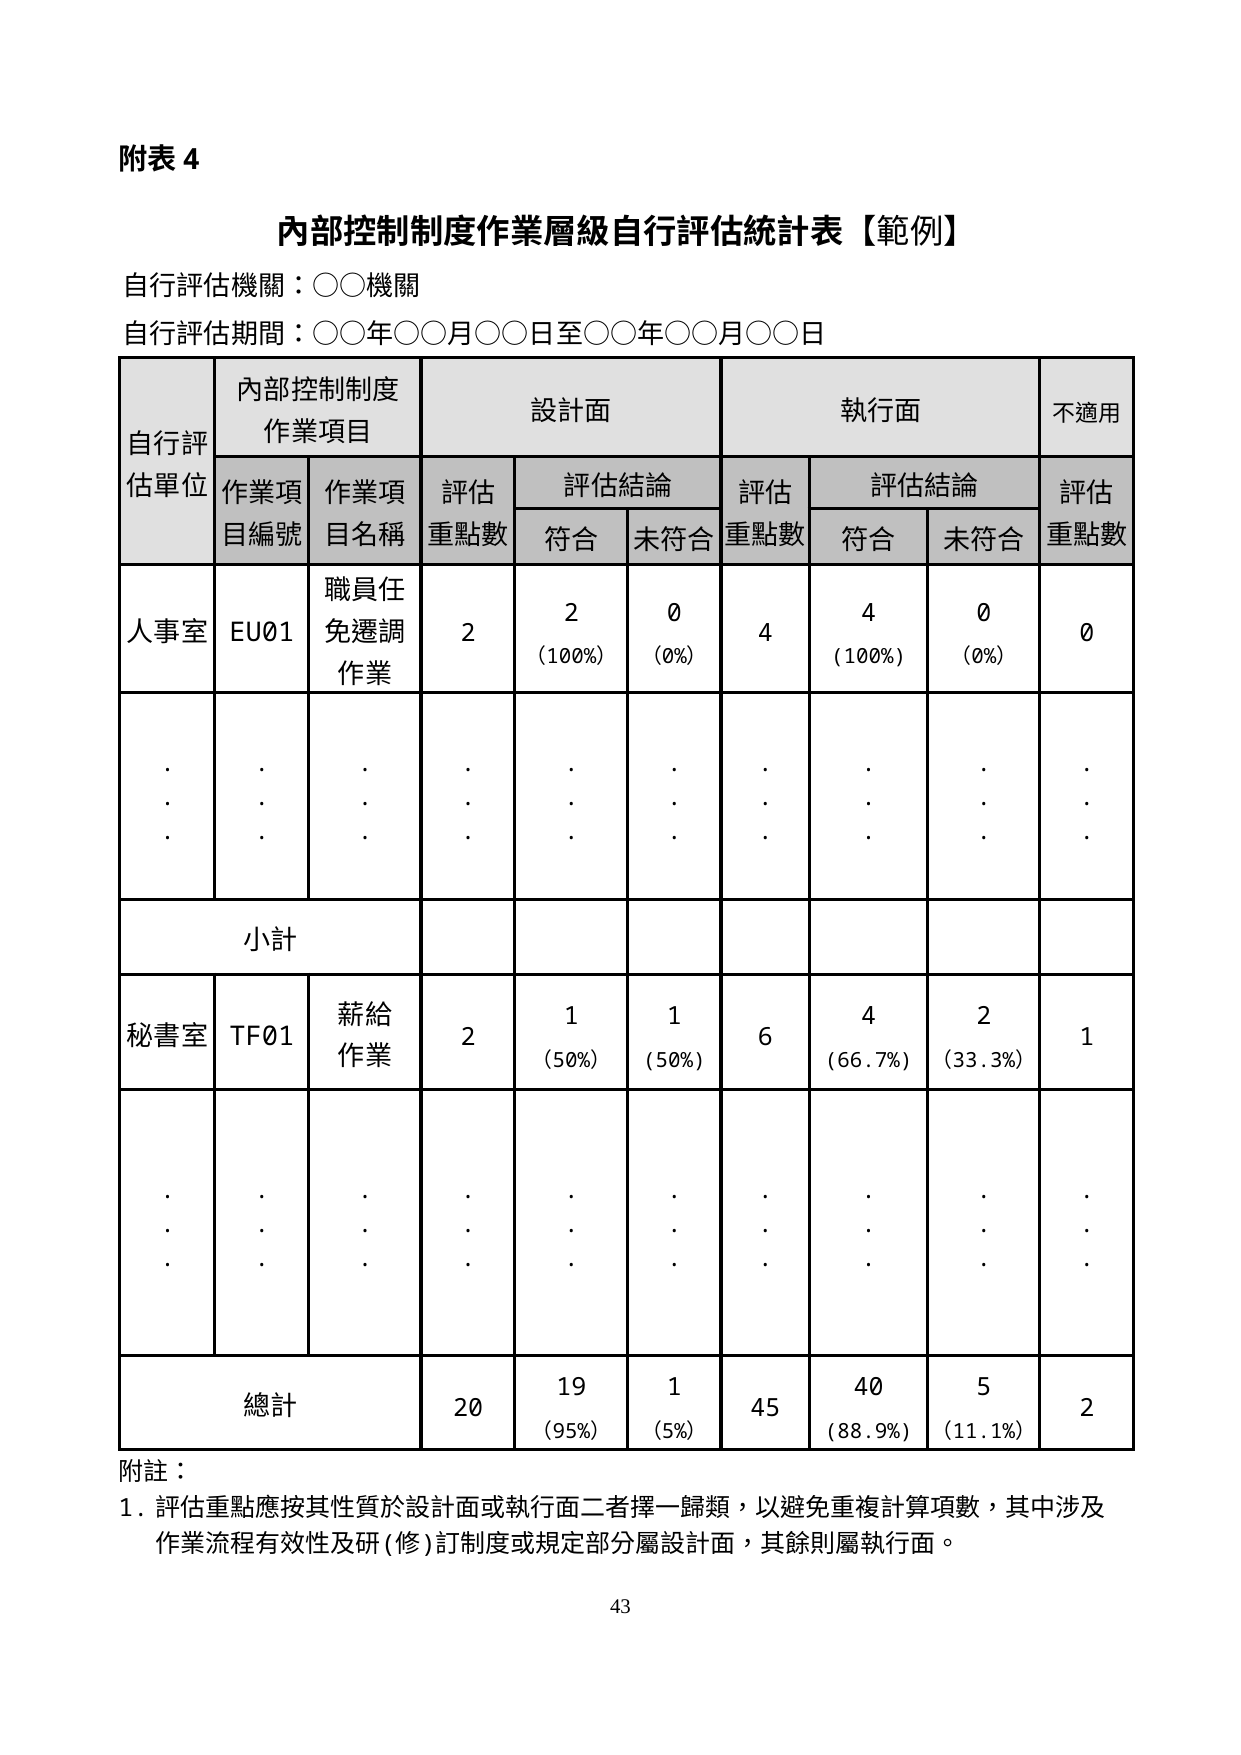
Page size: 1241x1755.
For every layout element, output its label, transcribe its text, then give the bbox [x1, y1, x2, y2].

table_cell 作業項目編號 [216, 458, 307, 563]
table_cell . . . [723, 1091, 808, 1354]
table_cell 1 [1041, 976, 1132, 1088]
table_cell 小計 [121, 901, 419, 973]
table_cell . . . [216, 694, 307, 898]
table_cell 40 (88.9%) [811, 1357, 926, 1448]
table_cell 4 (66.7%) [811, 976, 926, 1088]
table_cell EU01 [216, 566, 307, 691]
table_cell [629, 901, 719, 973]
table_cell 2 [423, 566, 513, 691]
list 評估重點應按其性質於設計面或執行面二者擇一歸類，以避免重複計算項數，其中涉及作業流程有效性及研(修)訂制度或規定部分屬設計面，其餘則屬執行面。 [118, 1487, 1122, 1560]
table_cell 5 （11.1%） [929, 1357, 1038, 1448]
table_cell 評估 重點數 [1041, 458, 1132, 563]
table_cell 薪給 作業 [310, 976, 419, 1088]
table_cell . . . [629, 1091, 719, 1354]
table_cell 秘書室 [121, 976, 213, 1088]
table_cell 自行評估單位 [121, 359, 213, 563]
table_cell . . . [1041, 1091, 1132, 1354]
table_cell 2 （33.3%） [929, 976, 1038, 1088]
table_cell 內部控制制度 作業項目 [216, 359, 419, 455]
table_cell 2 [1041, 1357, 1132, 1448]
table_cell 人事室 [121, 566, 213, 691]
table_cell [723, 901, 808, 973]
table_cell 未符合 [929, 510, 1038, 563]
table_cell TF01 [216, 976, 307, 1088]
table_cell 0 （0%） [929, 566, 1038, 691]
table_cell 20 [423, 1357, 513, 1448]
table_cell 執行面 [723, 359, 1038, 455]
table_cell 1 (50%) [629, 976, 719, 1088]
table_cell 評估結論 [811, 458, 1038, 507]
table_cell 未符合 [629, 510, 719, 563]
table_cell . . . [929, 1091, 1038, 1354]
table_cell . . . [723, 694, 808, 898]
table_cell . . . [516, 1091, 626, 1354]
table_cell 4 (100%) [811, 566, 926, 691]
table_cell [929, 901, 1038, 973]
table_cell 總計 [121, 1357, 419, 1448]
table_cell 6 [723, 976, 808, 1088]
table_cell . . . [121, 1091, 213, 1354]
text 附註： [118, 1451, 1122, 1487]
table_cell . . . [811, 1091, 926, 1354]
table_cell 0 （0%） [629, 566, 719, 691]
table_cell . . . [310, 1091, 419, 1354]
table_cell 符合 [811, 510, 926, 563]
table_cell 2 （100%） [516, 566, 626, 691]
table_cell 4 [723, 566, 808, 691]
table_cell 19 （95%） [516, 1357, 626, 1448]
table_cell 1 （5%） [629, 1357, 719, 1448]
table_cell 職員任免遷調作業 [310, 566, 419, 691]
table_cell 45 [723, 1357, 808, 1448]
table_cell 評估 重點數 [723, 458, 808, 563]
table_cell 0 [1041, 566, 1132, 691]
table_cell 自行評估期間：○○年○○月○○日至○○年○○月○○日 [120, 304, 1133, 356]
table_cell . . . [811, 694, 926, 898]
table_cell 設計面 [423, 359, 719, 455]
table_cell [423, 901, 513, 973]
table_cell . . . [516, 694, 626, 898]
table_cell . . . [1041, 694, 1132, 898]
text 附表4 [118, 136, 1122, 178]
table_cell 2 [423, 976, 513, 1088]
table_cell . . . [629, 694, 719, 898]
table_cell . . . [121, 694, 213, 898]
table_cell . . . [216, 1091, 307, 1354]
table_cell [811, 901, 926, 973]
table_cell . . . [423, 694, 513, 898]
table_cell . . . [310, 694, 419, 898]
table_cell 作業項目名稱 [310, 458, 419, 563]
table_cell 符合 [516, 510, 626, 563]
table_cell . . . [423, 1091, 513, 1354]
table_cell 評估結論 [516, 458, 719, 507]
table_cell [1041, 901, 1132, 973]
table_cell 評估 重點數 [423, 458, 513, 563]
table_cell 不適用 [1041, 359, 1132, 455]
table_cell 自行評估機關：○○機關 [120, 261, 1133, 304]
table_cell [516, 901, 626, 973]
table_cell 1 （50%） [516, 976, 626, 1088]
table_cell . . . [929, 694, 1038, 898]
table_header 內部控制制度作業層級自行評估統計表【範例】 [120, 198, 1133, 261]
